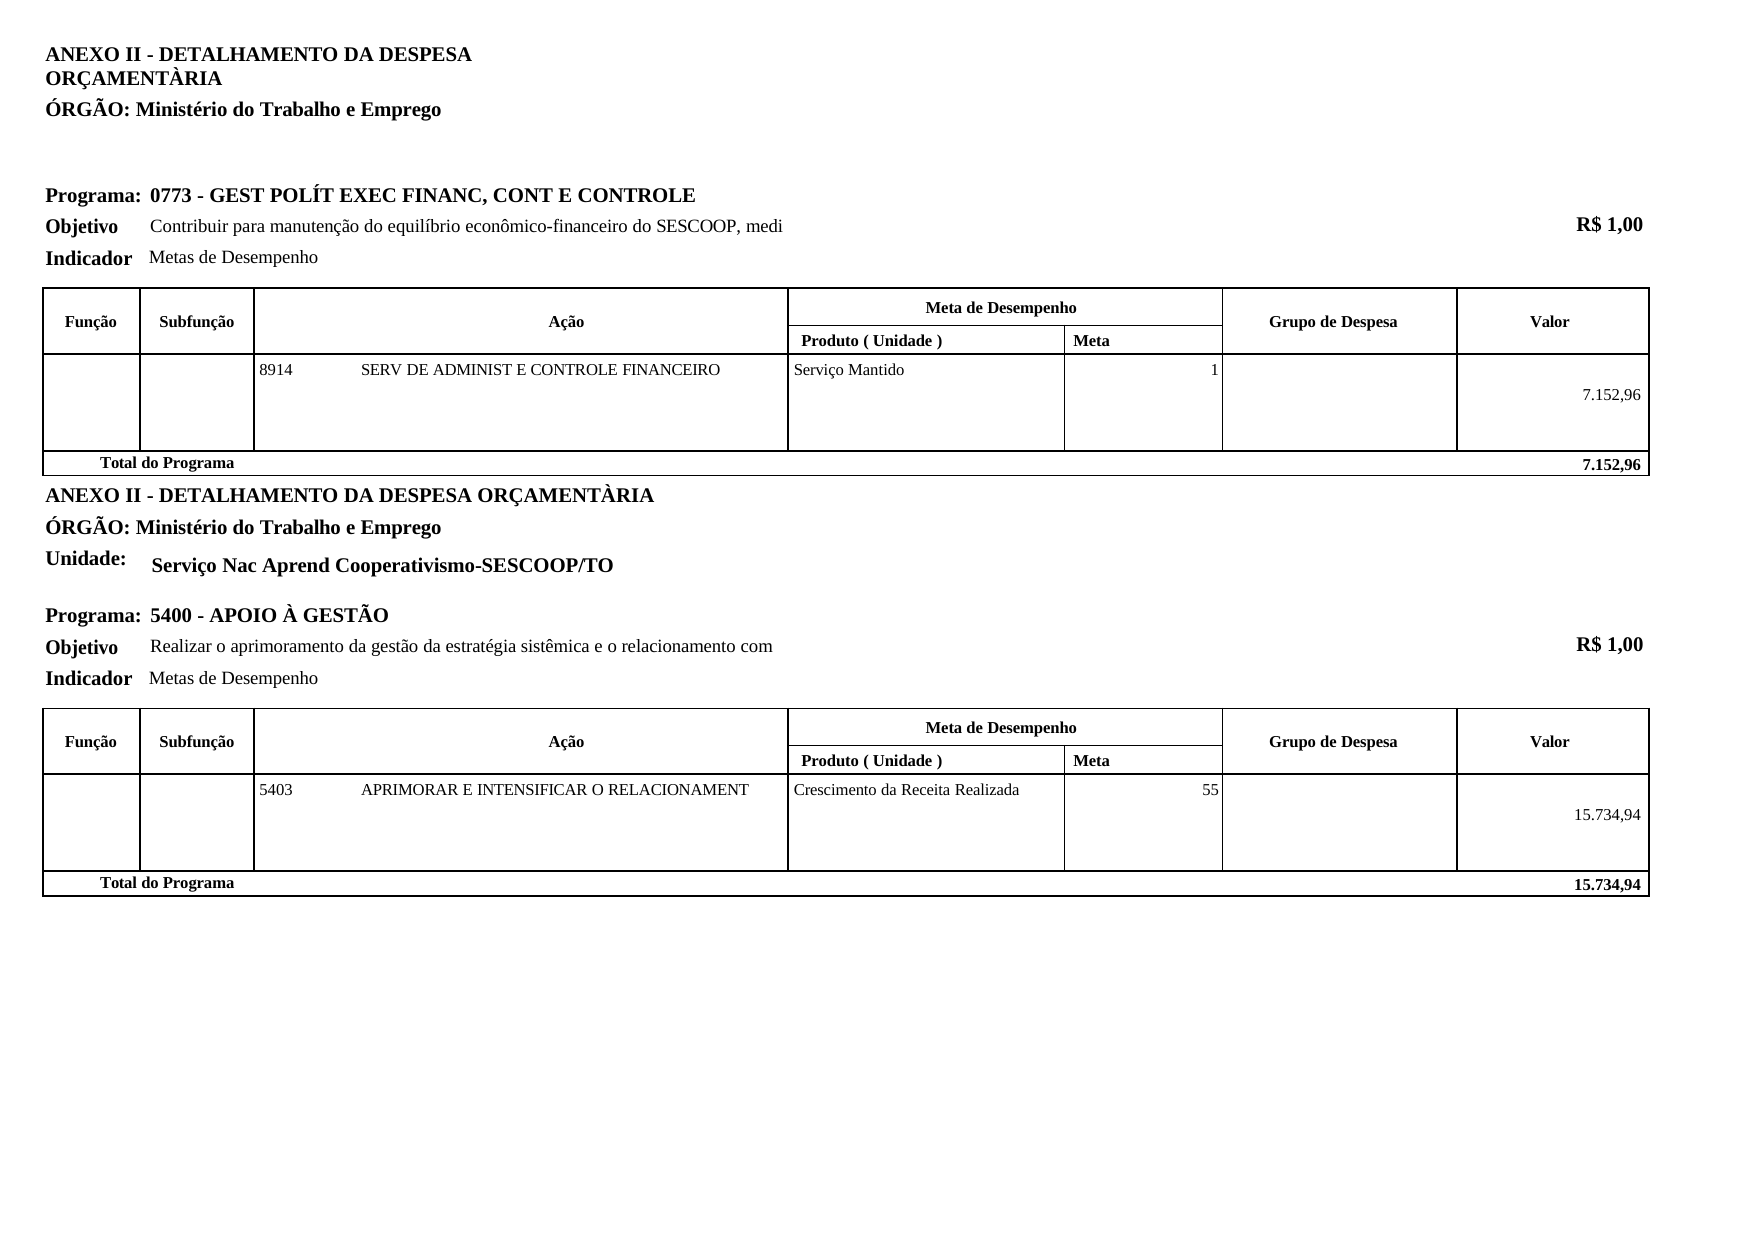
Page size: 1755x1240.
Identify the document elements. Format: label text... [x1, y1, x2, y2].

table_cell Serviço Mantido [789, 355, 1064, 450]
table_cell [1223, 355, 1456, 450]
table_header Valor [1458, 289, 1648, 353]
table_cell Produto ( Unidade ) [789, 326, 1064, 353]
text Unidade: [45, 546, 127, 570]
text Indicador Metas de Desempenho [45, 666, 778, 690]
table_cell [1223, 775, 1456, 870]
table_cell [141, 355, 253, 450]
table_cell Produto ( Unidade ) [789, 746, 1064, 773]
table_cell Total do Programa 15.734,94 [44, 872, 1648, 895]
table_cell Meta [1065, 326, 1222, 353]
text Objetivo Realizar o aprimoramento da gestão da estratégia sistêmica e o relacionamento com [45, 634, 778, 659]
table_cell 15.734,94 [1458, 775, 1648, 870]
table_cell Total do Programa 7.152,96 [44, 452, 1648, 475]
table_header Grupo de Despesa [1223, 289, 1456, 353]
table_header Grupo de Despesa [1223, 709, 1456, 773]
table_cell Crescimento da Receita Realizada [789, 775, 1064, 870]
text Programa: 0773 - GEST POLÍT EXEC FINANC, CONT E CONTROLE [45, 183, 788, 207]
text Indicador Metas de Desempenho [45, 246, 788, 270]
text ÓRGÃO: Ministério do Trabalho e Emprego [45, 514, 1660, 539]
table_cell [44, 775, 139, 870]
table_header Ação [255, 289, 787, 353]
table_cell 8914 SERV DE ADMINIST E CONTROLE FINANCEIRO [255, 355, 787, 450]
table_header Meta de Desempenho [789, 289, 1222, 324]
text R$ 1,00 [1576, 211, 1660, 236]
table_header Subfunção [141, 289, 253, 353]
text Programa: 5400 - APOIO À GESTÃO [45, 603, 778, 627]
table_cell 1 [1065, 355, 1222, 450]
table_header Meta de Desempenho [789, 709, 1222, 745]
text ANEXO II - DETALHAMENTO DA DESPESA ORÇAMENTÀRIA [45, 483, 1660, 507]
table_header Ação [255, 709, 787, 773]
table_cell [141, 775, 253, 870]
table_header Função [44, 709, 139, 773]
table_header Valor [1458, 709, 1648, 773]
table_cell [44, 355, 139, 450]
table_cell 55 [1065, 775, 1222, 870]
text Serviço Nac Aprend Cooperativismo-SESCOOP/TO [151, 553, 1660, 577]
text R$ 1,00 [1576, 632, 1660, 656]
table_cell 7.152,96 [1458, 355, 1648, 450]
table_cell 5403 APRIMORAR E INTENSIFICAR O RELACIONAMENT [255, 775, 787, 870]
table_header Subfunção [141, 709, 253, 773]
text Objetivo Contribuir para manutenção do equilíbrio econômico-financeiro do SESCOOP, medi [45, 214, 788, 238]
table_header Função [44, 289, 139, 353]
table_cell Meta [1065, 746, 1222, 773]
